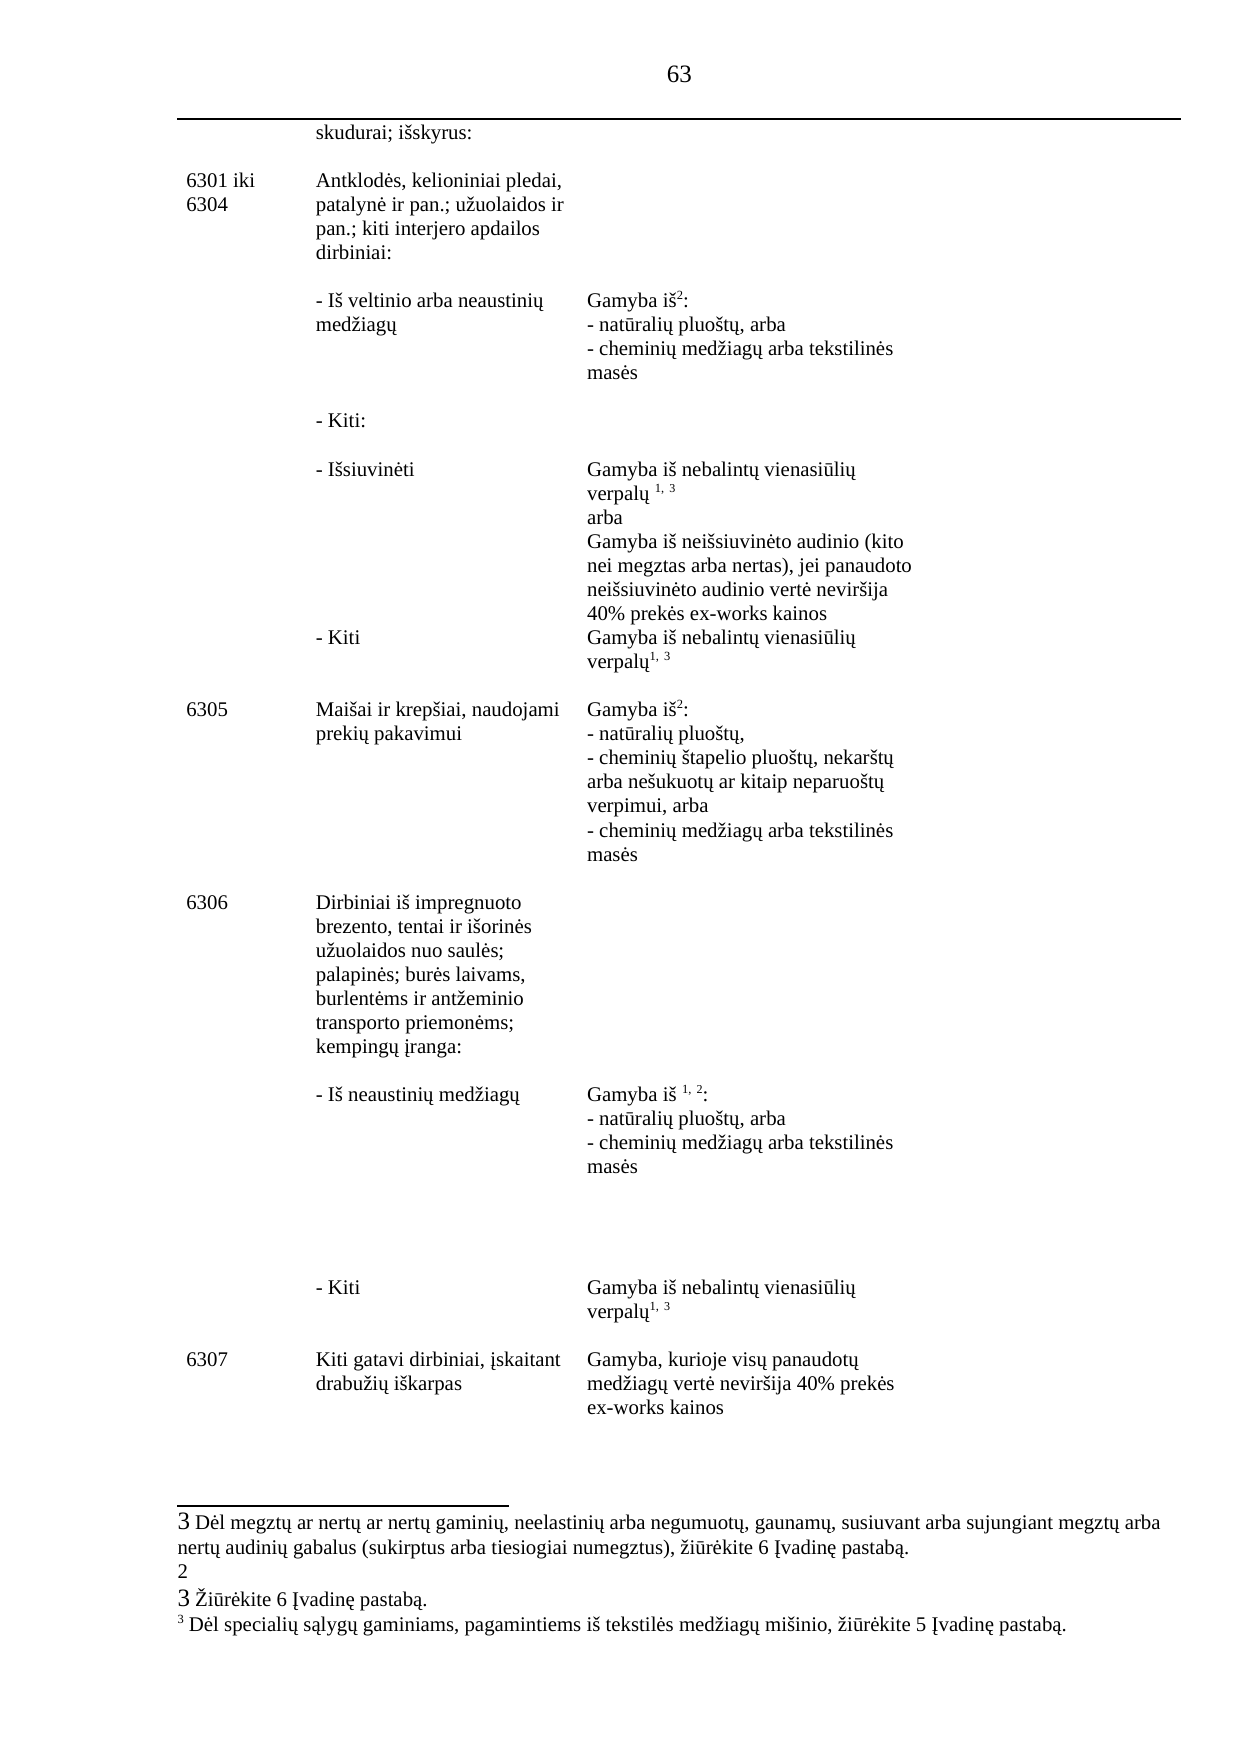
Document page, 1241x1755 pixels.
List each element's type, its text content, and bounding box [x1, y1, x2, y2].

table_cell Dirbiniai iš impregnuoto brezento, tentai ir išorinės užuolaidos nuo saulės; palapinės; burės laivams, burlentėms ir antžeminio transporto priemonėms; kempingų įranga: [307, 890, 578, 1082]
table_cell [307, 336, 578, 408]
table_cell 6307 [177, 1347, 307, 1443]
table_cell [578, 409, 923, 457]
table_cell Gamyba iš 1, : [578, 1082, 923, 1106]
table_cell [177, 1275, 307, 1347]
table_cell [177, 1106, 307, 1130]
table_cell - Kiti [307, 1275, 578, 1347]
table_cell [307, 505, 578, 625]
table_cell [923, 1347, 1181, 1443]
table_cell [578, 168, 923, 288]
table_cell [177, 336, 307, 408]
table_cell [307, 1106, 578, 1130]
table_cell Gamyba iš nebalintų vienasiūlių verpalų 1, [578, 457, 923, 505]
table_cell Gamyba iš2: - natūralių pluoštų, arba [578, 288, 923, 336]
table_cell - Iš veltinio arba neaustinių medžiagų [307, 288, 578, 336]
table_cell Gamyba, kurioje visų panaudotų medžiagų vertė neviršija 40% prekės ex-works kainos [578, 1347, 923, 1443]
table_cell - Kiti: [307, 409, 578, 457]
table_cell [177, 409, 307, 457]
table_cell - natūralių pluoštų, arba [578, 1106, 923, 1130]
table_cell - cheminių medžiagų arba tekstilinės masės [578, 336, 923, 408]
table_cell - cheminių medžiagų arba tekstilinės masės [578, 818, 923, 890]
table_cell arba Gamyba iš neišsiuvinėto audinio (kito nei megztas arba nertas), jei panaudoto neišsiuvinėto audinio vertė neviršija 40% prekės ex-works kainos [578, 505, 923, 625]
table_cell Kiti gatavi dirbiniai, įskaitant drabužių iškarpas [307, 1347, 578, 1443]
table_cell [923, 1106, 1181, 1130]
table_cell [177, 120, 307, 168]
table_cell - Iš neaustinių medžiagų [307, 1082, 578, 1106]
table_cell [923, 409, 1181, 457]
table_cell [177, 818, 307, 890]
table_cell [923, 120, 1181, 168]
table_cell [923, 818, 1181, 890]
table_cell - cheminių štapelio pluoštų, nekarštų arba nešukuotų ar kitaip neparuoštų verpimui, arba [578, 745, 923, 817]
table_cell [923, 697, 1181, 745]
table_cell [307, 1130, 578, 1275]
table_cell [923, 1275, 1181, 1347]
table_cell [177, 1082, 307, 1106]
table_cell [177, 457, 307, 505]
table_cell [177, 288, 307, 336]
table_cell [923, 1082, 1181, 1106]
table_cell [307, 745, 578, 817]
table_cell [923, 457, 1181, 505]
table_cell [578, 890, 923, 1082]
table_cell [177, 625, 307, 697]
table_cell skudurai; išskyrus: [307, 120, 578, 168]
table_cell [923, 505, 1181, 625]
table_cell [177, 1130, 307, 1275]
table_cell - Kiti [307, 625, 578, 697]
table_cell Maišai ir krepšiai, naudojami prekių pakavimui [307, 697, 578, 745]
table_cell Gamyba iš nebalintų vienasiūlių verpalų1, 3 [578, 625, 923, 697]
table_cell [923, 745, 1181, 817]
table_cell 6301 iki 6304 [177, 168, 307, 288]
table_cell [923, 288, 1181, 336]
table_cell Gamyba iš2: - natūralių pluoštų, [578, 697, 923, 745]
table_cell [578, 120, 923, 168]
table_cell [307, 818, 578, 890]
table_cell [177, 745, 307, 817]
table_cell [923, 890, 1181, 1082]
table_cell [923, 168, 1181, 288]
table_cell Antklodės, kelioniniai pledai, patalynė ir pan.; užuolaidos ir pan.; kiti interjero apdailos dirbiniai: [307, 168, 578, 288]
table_cell Gamyba iš nebalintų vienasiūlių verpalų1, [578, 1275, 923, 1347]
table_cell 6306 [177, 890, 307, 1082]
table_cell - Išsiuvinėti [307, 457, 578, 505]
table_cell [177, 505, 307, 625]
table_cell [923, 625, 1181, 697]
table_cell - cheminių medžiagų arba tekstilinės masės [578, 1130, 923, 1275]
table_cell [923, 1130, 1181, 1275]
table_cell [923, 336, 1181, 408]
table_cell 6305 [177, 697, 307, 745]
